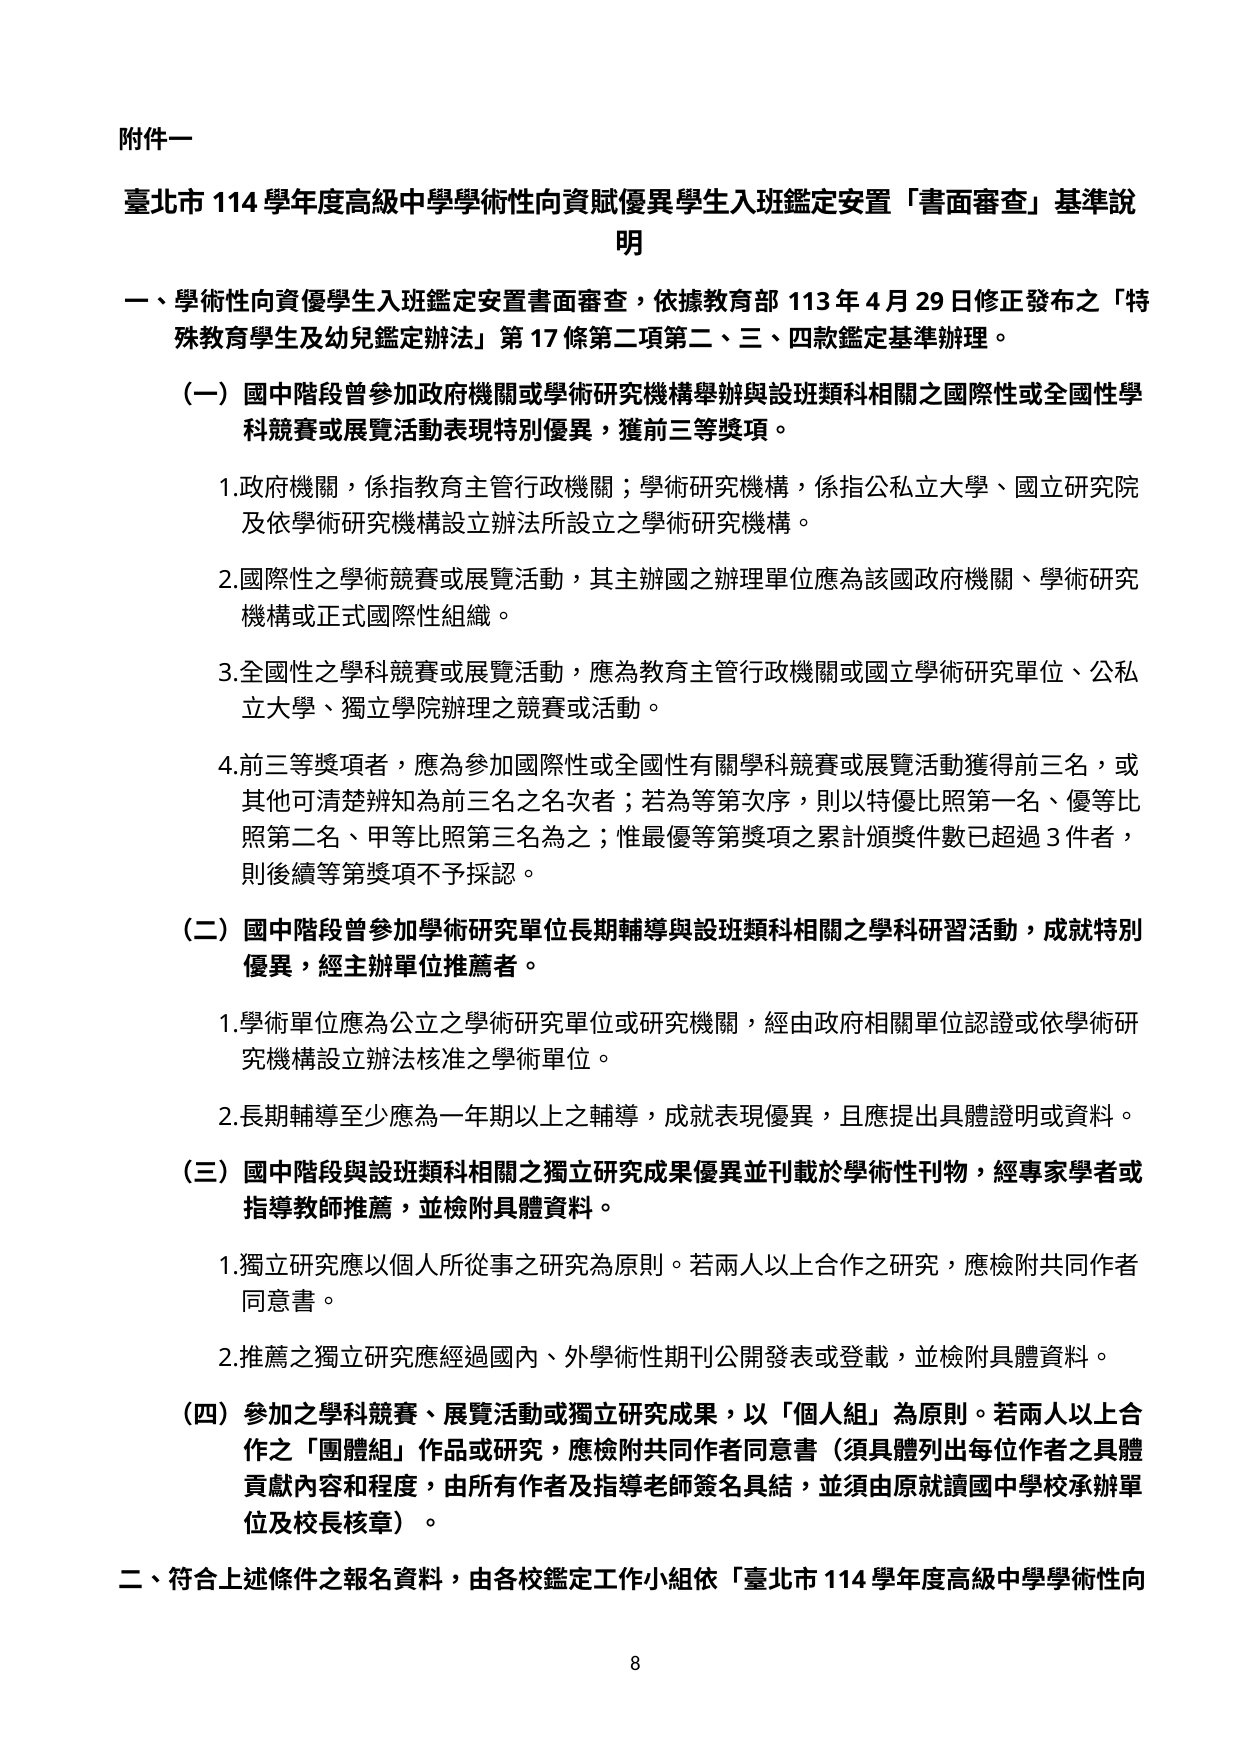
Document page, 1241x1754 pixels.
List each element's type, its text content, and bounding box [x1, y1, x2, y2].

text （一）國中階段曾參加政府機關或學術研究機構舉辦與設班類科相關之國際性或全國性學科競賽或展覽活動表現特別優異，獲前三等獎項。 [168, 374, 1152, 447]
text 臺北市114學年度高級中學學術性向資賦優異學生入班鑑定安置「書面審查」基準說明 [117, 180, 1142, 262]
text 1.學術單位應為公立之學術研究單位或研究機關，經由政府相關單位認證或依學術研究機構設立辦法核准之學術單位。 [218, 1003, 1152, 1076]
text 4.前三等獎項者，應為參加國際性或全國性有關學科競賽或展覽活動獲得前三名，或其他可清楚辨知為前三名之名次者；若為等第次序，則以特優比照第一名、優等比照第二名、甲等比照第三名為之；惟最優等第獎項之累計頒獎件數已超過3件者，則後續等第獎項不予採認。 [218, 745, 1152, 890]
text 3.全國性之學科競賽或展覽活動，應為教育主管行政機關或國立學術研究單位、公私立大學、獨立學院辦理之競賽或活動。 [218, 653, 1152, 725]
text 1.獨立研究應以個人所從事之研究為原則。若兩人以上合作之研究，應檢附共同作者同意書。 [218, 1245, 1152, 1318]
text 1.政府機關，係指教育主管行政機關；學術研究機構，係指公私立大學、國立研究院及依學術研究機構設立辦法所設立之學術研究機構。 [218, 467, 1152, 540]
text 附件一 [118, 119, 1152, 156]
text （二）國中階段曾參加學術研究單位長期輔導與設班類科相關之學科研習活動，成就特別優異，經主辦單位推薦者。 [168, 911, 1152, 983]
text 2.推薦之獨立研究應經過國內、外學術性期刊公開發表或登載，並檢附具體資料。 [218, 1338, 1152, 1374]
text （四）參加之學科競賽、展覽活動或獨立研究成果，以「個人組」為原則。若兩人以上合作之「團體組」作品或研究，應檢附共同作者同意書（須具體列出每位作者之具體貢獻內容和程度，由所有作者及指導老師簽名具結，並須由原就讀國中學校承辦單位及校長核章）。 [168, 1394, 1152, 1539]
text （三）國中階段與設班類科相關之獨立研究成果優異並刊載於學術性刊物，經專家學者或指導教師推薦，並檢附具體資料。 [168, 1152, 1152, 1225]
text 一、學術性向資優學生入班鑑定安置書面審查，依據教育部113年4月29日修正發布之「特殊教育學生及幼兒鑑定辦法」第17條第二項第二、三、四款鑑定基準辦理。 [124, 282, 1152, 354]
text 二、符合上述條件之報名資料，由各校鑑定工作小組依「臺北市114學年度高級中學學術性向 [118, 1559, 1152, 1596]
text 2.國際性之學術競賽或展覽活動，其主辦國之辦理單位應為該國政府機關、學術研究機構或正式國際性組織。 [218, 560, 1152, 632]
text 2.長期輔導至少應為一年期以上之輔導，成就表現優異，且應提出具體證明或資料。 [218, 1096, 1152, 1132]
